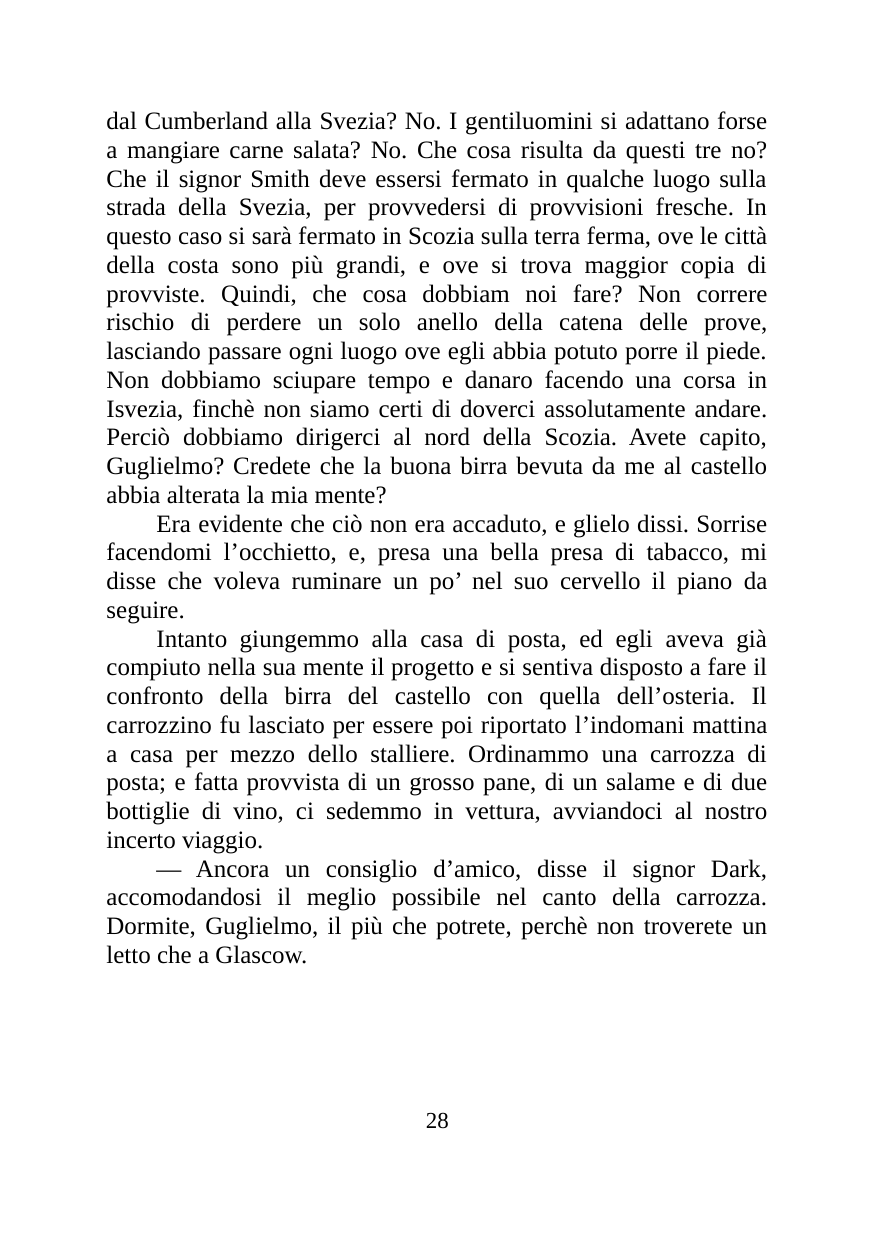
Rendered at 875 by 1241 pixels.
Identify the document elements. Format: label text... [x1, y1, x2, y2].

text Intanto giungemmo alla casa di posta, ed egli aveva già compiuto nella sua mente il progetto e si sentiva disposto a fare il confronto della birra del castello con quella dell’osteria. Il carrozzino fu lasciato per essere poi riportato l’indomani mattina a casa per mezzo dello stalliere. Ordinammo una carrozza di posta; e fatta provvista di un grosso pane, di un salame e di due bottiglie di vino, ci sedemmo in vettura, avviandoci al nostro incerto viaggio. [106, 624, 768, 854]
text — Ancora un consiglio d’amico, disse il signor Dark, accomodandosi il meglio possibile nel canto della carrozza. Dormite, Guglielmo, il più che potrete, perchè non troverete un letto che a Glascow. [106, 854, 768, 969]
text Era evidente che ciò non era accaduto, e glielo dissi. Sorrise facendomi l’occhietto, e, presa una bella presa di tabacco, mi disse che voleva ruminare un po’ nel suo cervello il piano da seguire. [106, 509, 768, 624]
text dal Cumberland alla Svezia? No. I gentiluomini si adattano forse a mangiare carne salata? No. Che cosa risulta da questi tre no? Che il signor Smith deve essersi fermato in qualche luogo sulla strada della Svezia, per provvedersi di provvisioni fresche. In questo caso si sarà fermato in Scozia sulla terra ferma, ove le città della costa sono più grandi, e ove si trova maggior copia di provviste. Quindi, che cosa dobbiam noi fare? Non correre rischio di perdere un solo anello della catena delle prove, lasciando passare ogni luogo ove egli abbia potuto porre il piede. Non dobbiamo sciupare tempo e danaro facendo una corsa in Isvezia, finchè non siamo certi di doverci assolutamente andare. Perciò dobbiamo dirigerci al nord della Scozia. Avete capito, Guglielmo? Credete che la buona birra bevuta da me al castello abbia alterata la mia mente? [106, 106, 768, 509]
